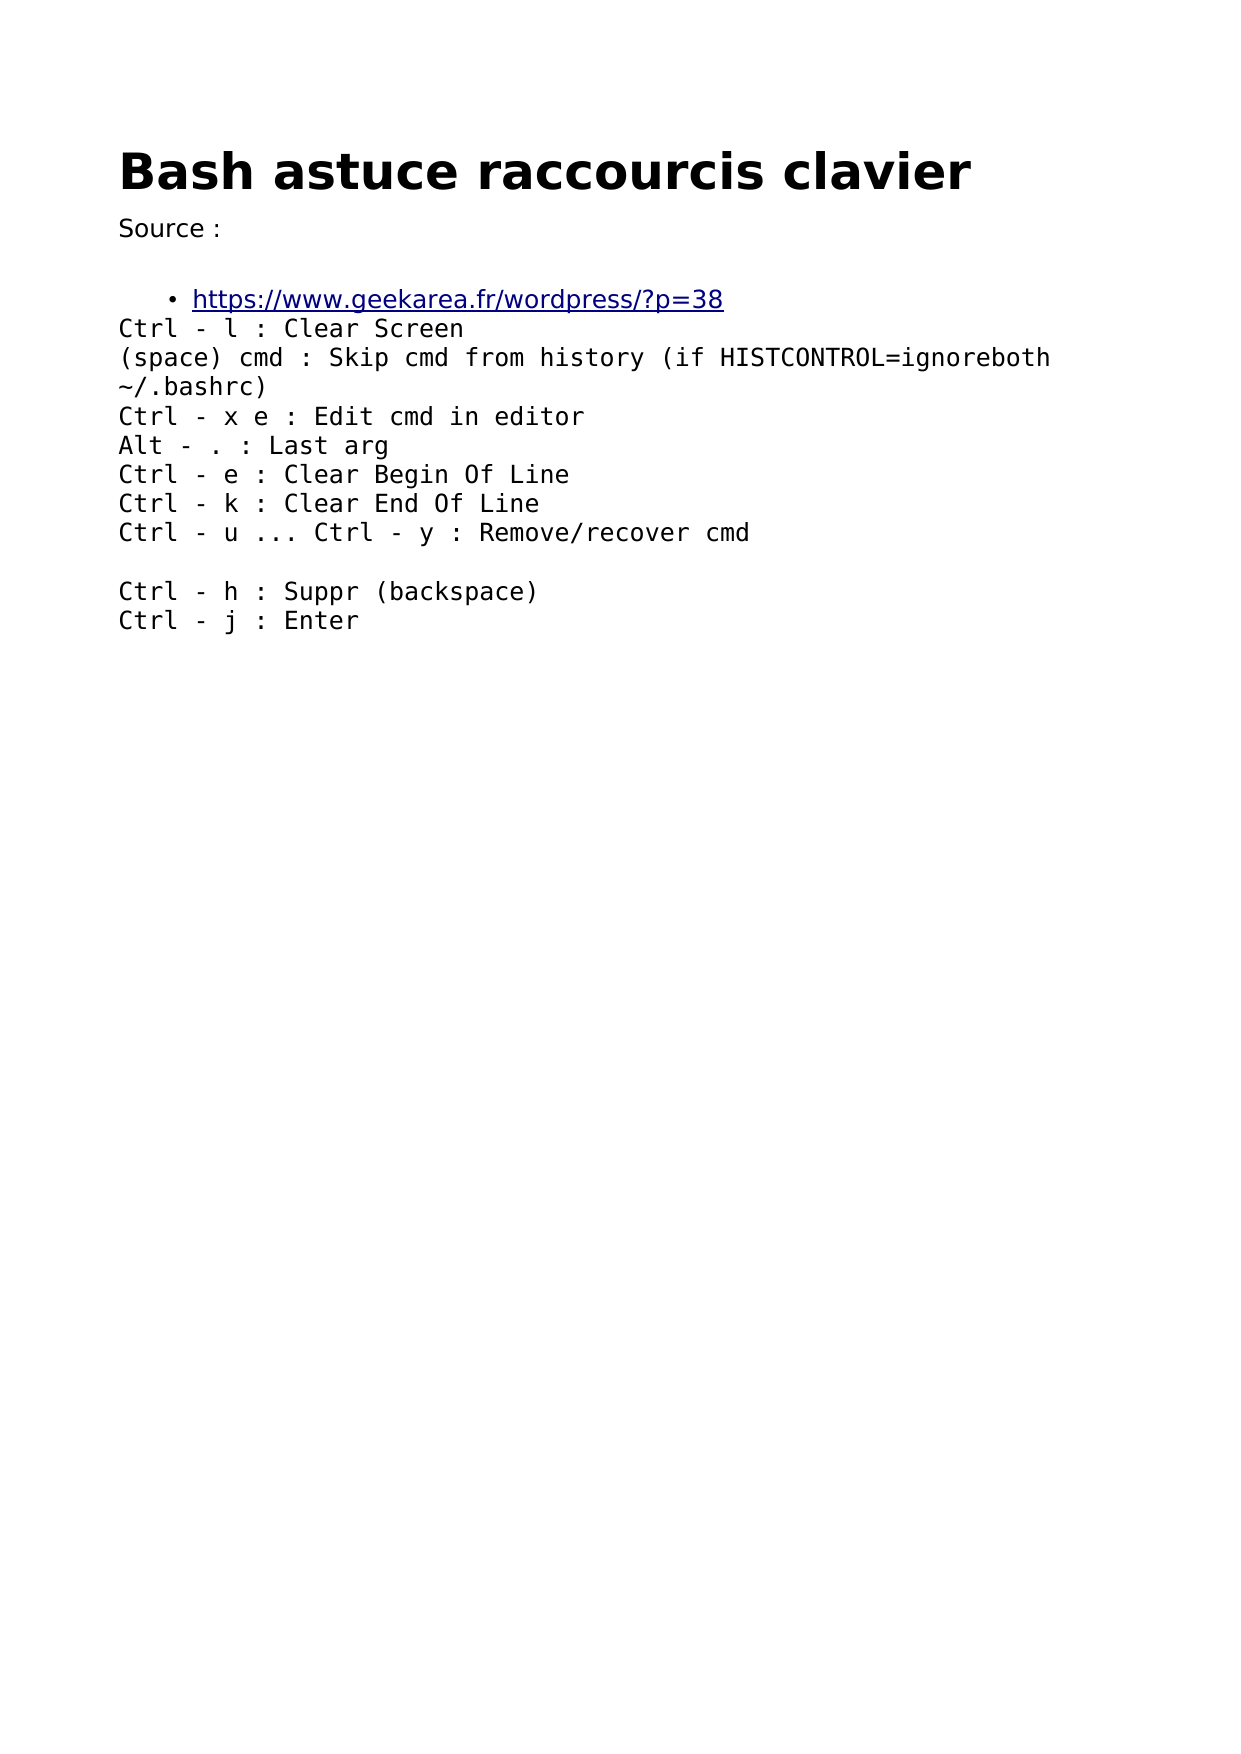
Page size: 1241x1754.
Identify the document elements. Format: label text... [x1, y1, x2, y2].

text Ctrl - l : Clear Screen (space) cmd : Skip cmd from history (if HISTCONTROL=ignoreboth ~/.bashrc) Ctrl - x e : Edit cmd in editor Alt - . : Last arg Ctrl - e : Clear Begin Of Line Ctrl - k : Clear End Of Line Ctrl - u ... Ctrl - y : Remove/recover cmd Ctrl - h : Suppr (backspace) Ctrl - j : Enter [118, 314, 1122, 664]
subtitle Bash astuce raccourcis clavier [118, 143, 1122, 201]
text Source : [118, 214, 1122, 243]
list https://www.geekarea.fr/wordpress/?p=38 [177, 285, 1122, 314]
